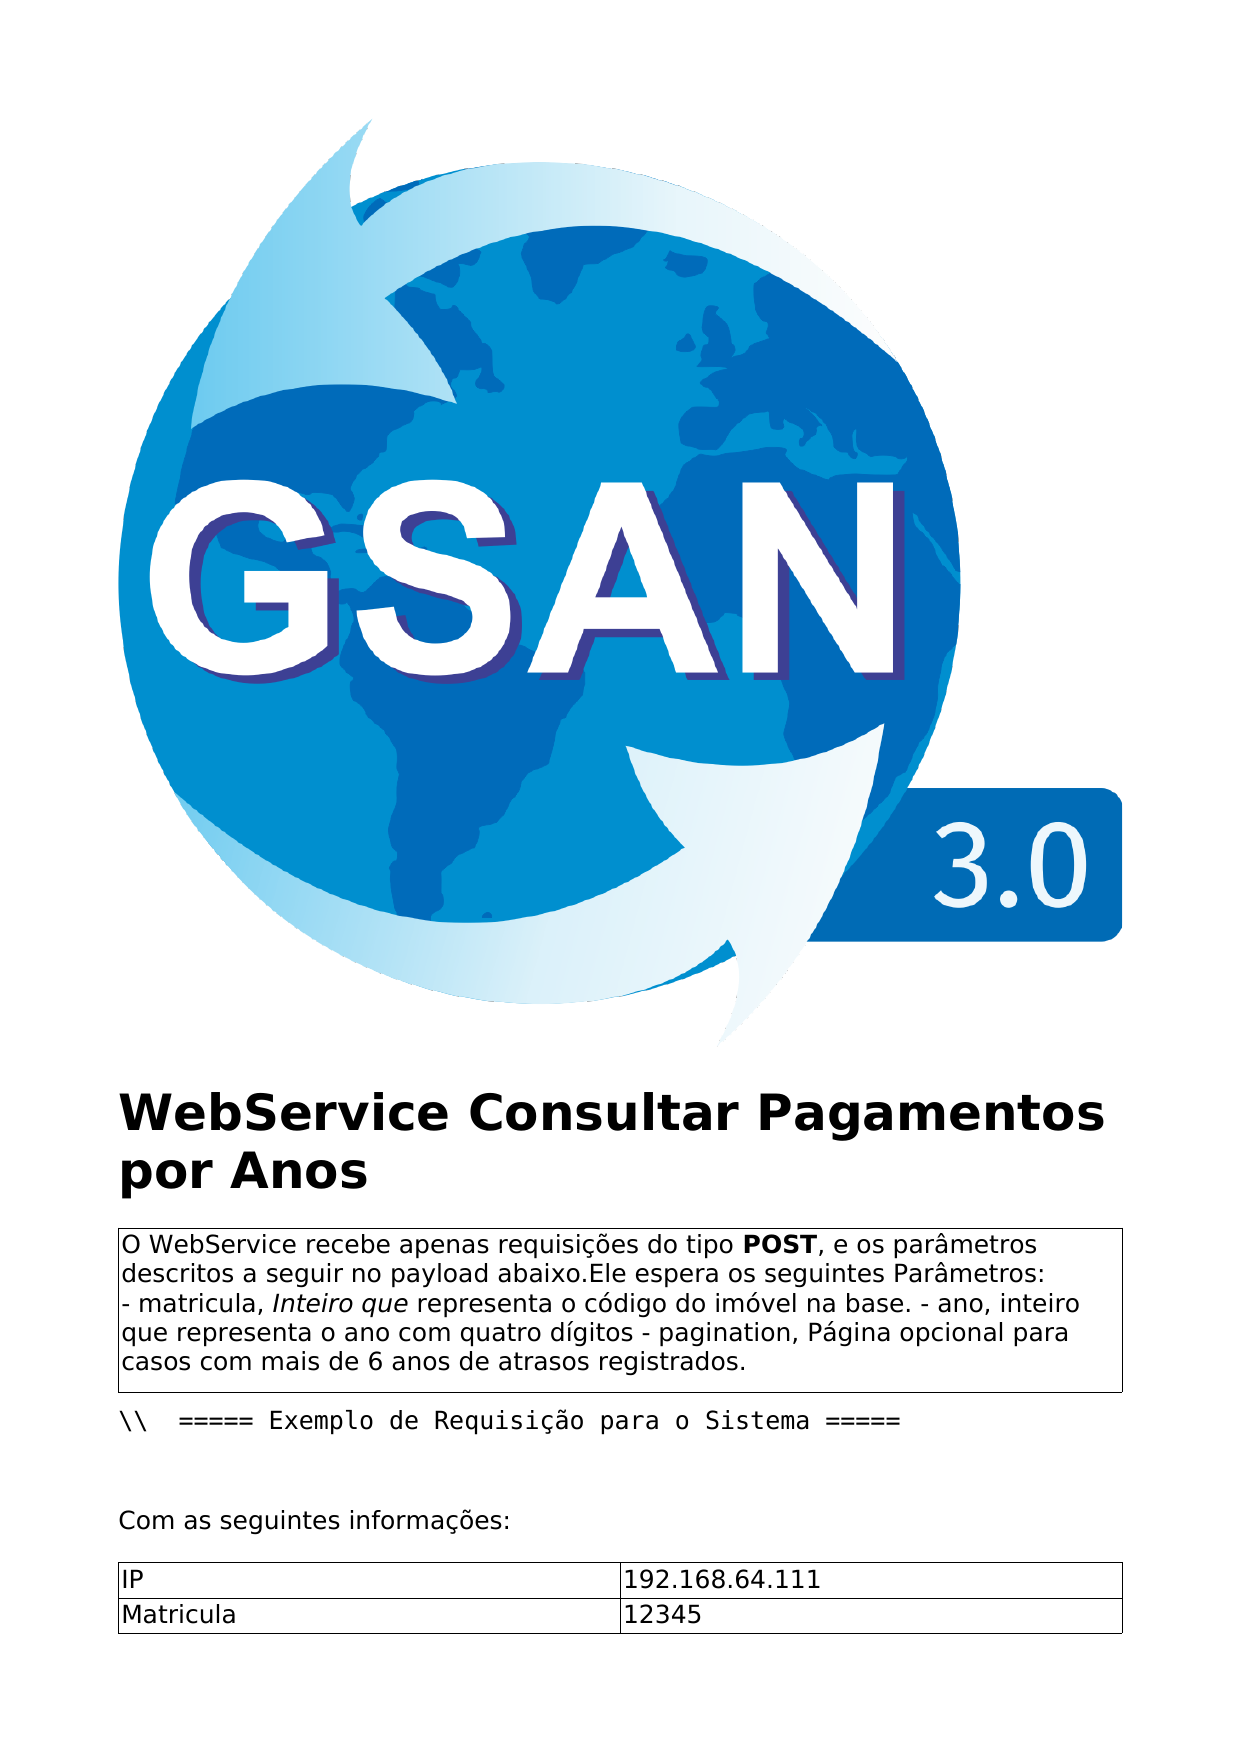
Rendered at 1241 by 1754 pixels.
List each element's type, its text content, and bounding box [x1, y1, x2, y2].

text Com as seguintes informações: [118, 1506, 1122, 1535]
text \\ ===== Exemplo de Requisição para o Sistema ===== [118, 1407, 1122, 1494]
table_header IP [119, 1563, 620, 1597]
table_header O WebService recebe apenas requisições do tipo POST, e os parâmetros descritos a seguir no payload abaixo.Ele espera os seguintes Parâmetros: - matricula, Inteiro que representa o código do imóvel na base. - ano, inteiro que representa o ano com quatro dígitos - pagination, Página opcional para casos com mais de 6 anos de atrasos registrados. [119, 1229, 1122, 1392]
table_header 192.168.64.111 [621, 1563, 1122, 1597]
subtitle WebService Consultar Pagamentos por Anos [118, 1084, 1122, 1200]
table_cell 12345 [621, 1599, 1122, 1632]
picture [118, 118, 1123, 1047]
table_cell Matricula [119, 1599, 620, 1632]
